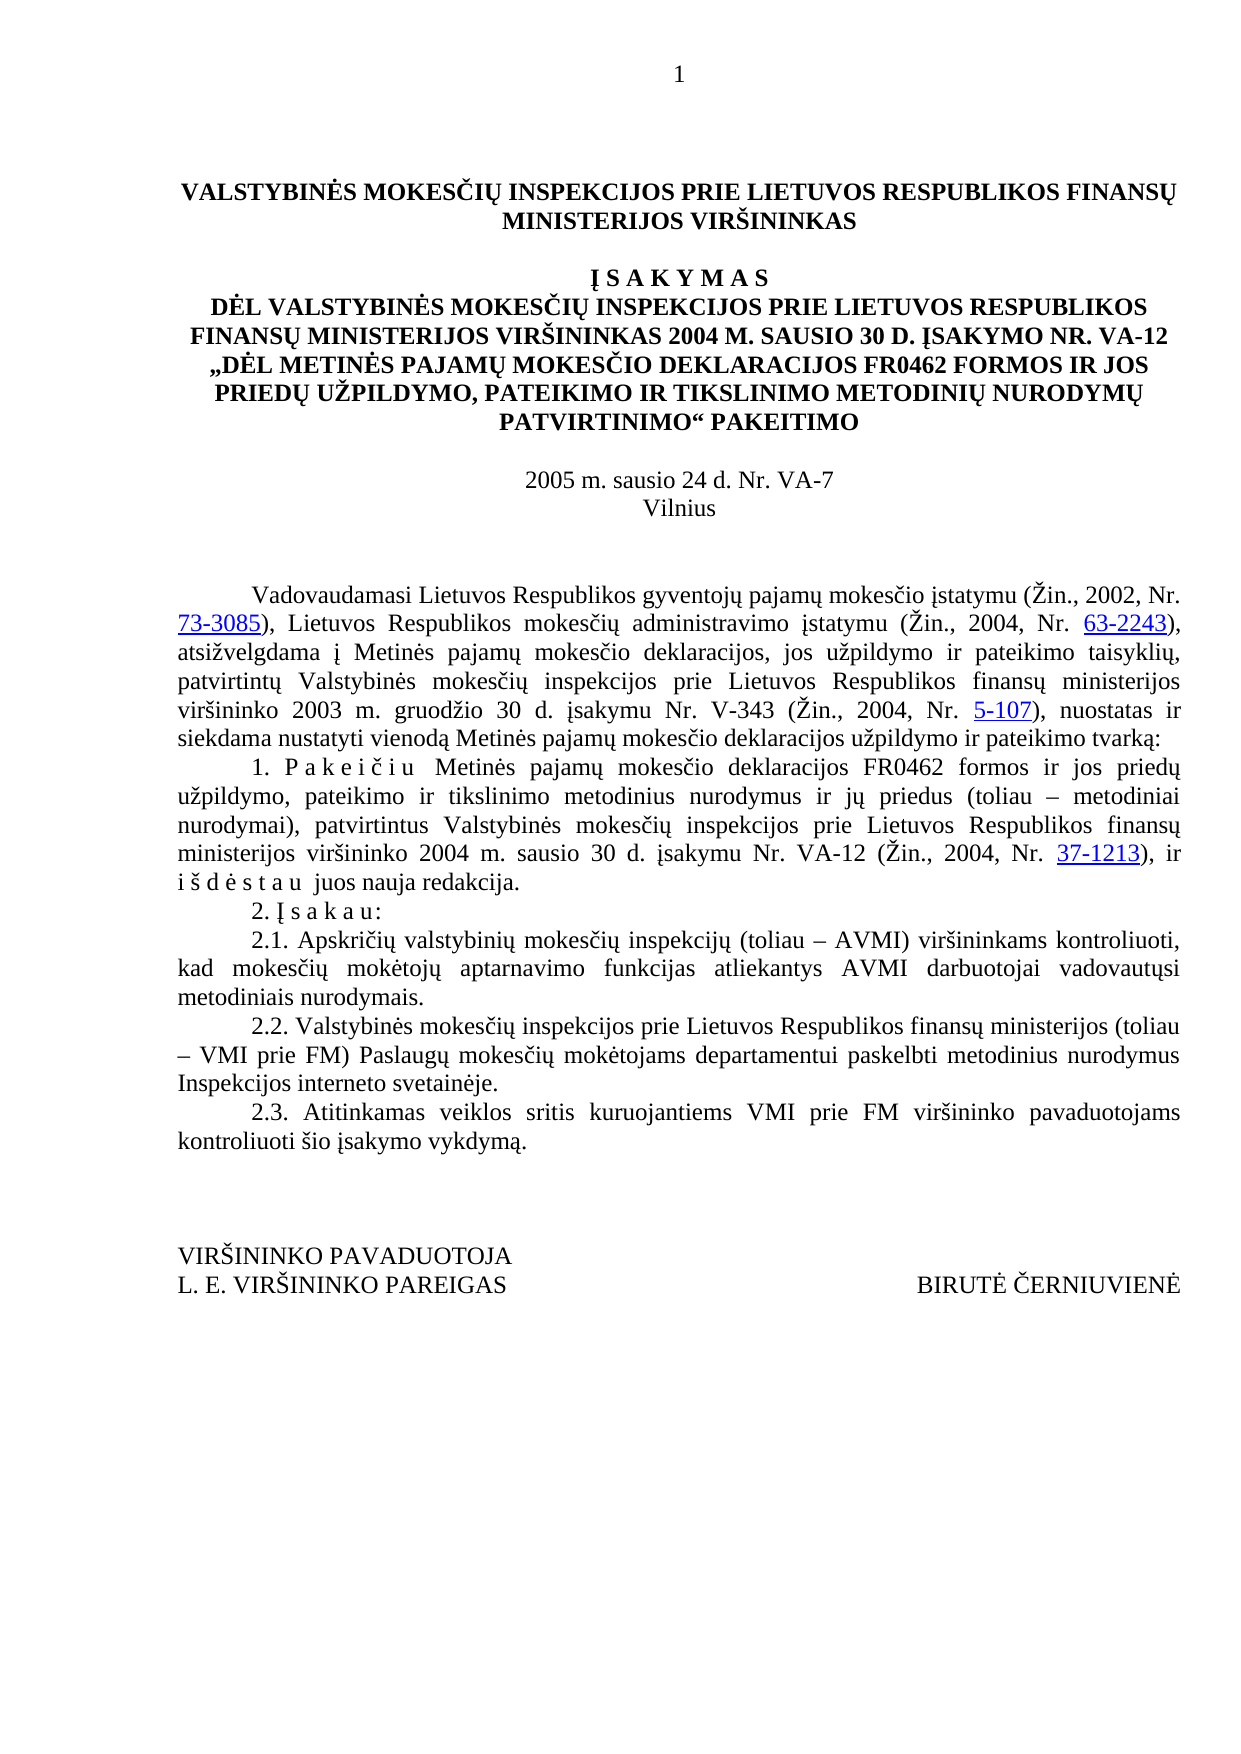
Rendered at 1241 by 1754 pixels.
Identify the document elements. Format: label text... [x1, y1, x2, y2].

text Vadovaudamasi Lietuvos Respublikos gyventojų pajamų mokesčio įstatymu (Žin., 2002, Nr. 73-3085), Lietuvos Respublikos mokesčių administravimo įstatymu (Žin., 2004, Nr. 63-2243), atsižvelgdama į Metinės pajamų mokesčio deklaracijos, jos užpildymo ir pateikimo taisyklių, patvirtintų Valstybinės mokesčių inspekcijos prie Lietuvos Respublikos finansų ministerijos viršininko 2003 m. gruodžio 30 d. įsakymu Nr. V-343 (Žin., 2004, Nr. 5-107), nuostatas ir siekdama nustatyti vienodą Metinės pajamų mokesčio deklaracijos užpildymo ir pateikimo tvarką: [177, 580, 1181, 752]
text 2.2. Valstybinės mokesčių inspekcijos prie Lietuvos Respublikos finansų ministerijos (toliau – VMI prie FM) Paslaugų mokesčių mokėtojams departamentui paskelbti metodinius nurodymus Inspekcijos interneto svetainėje. [177, 1011, 1181, 1097]
text Vilnius [177, 493, 1181, 522]
text L. E. VIRŠININKO PAREIGAS BIRUTĖ ČERNIUVIENĖ [177, 1270, 1181, 1298]
text 2.3. Atitinkamas veiklos sritis kuruojantiems VMI prie FM viršininko pavaduotojams kontroliuoti šio įsakymo vykdymą. [177, 1097, 1181, 1155]
text VIRŠININKO PAVADUOTOJA [177, 1241, 1181, 1270]
text DĖL VALSTYBINĖS MOKESČIŲ INSPEKCIJOS PRIE LIETUVOS RESPUBLIKOS FINANSŲ MINISTERIJOS VIRŠININKAS 2004 M. SAUSIO 30 D. ĮSAKYMO NR. VA-12 „DĖL METINĖS PAJAMŲ MOKESČIO DEKLARACIJOS FR0462 FORMOS IR JOS PRIEDŲ UŽPILDYMO, PATEIKIMO IR TIKSLINIMO METODINIŲ NURODYMŲ PATVIRTINIMO“ PAKEITIMO [177, 292, 1181, 436]
text 2. Įsakau: [177, 896, 1181, 925]
text Į S A K Y M A S [177, 263, 1181, 292]
text 2005 m. sausio 24 d. Nr. VA-7 [177, 465, 1181, 493]
text 2.1. Apskričių valstybinių mokesčių inspekcijų (toliau – AVMI) viršininkams kontroliuoti, kad mokesčių mokėtojų aptarnavimo funkcijas atliekantys AVMI darbuotojai vadovautųsi metodiniais nurodymais. [177, 925, 1181, 1011]
text VALSTYBINĖS MOKESČIŲ INSPEKCIJOS PRIE LIETUVOS RESPUBLIKOS FINANSŲ MINISTERIJOS VIRŠININKAS [177, 177, 1181, 235]
text 1. Pakeičiu Metinės pajamų mokesčio deklaracijos FR0462 formos ir jos priedų užpildymo, pateikimo ir tikslinimo metodinius nurodymus ir jų priedus (toliau – metodiniai nurodymai), patvirtintus Valstybinės mokesčių inspekcijos prie Lietuvos Respublikos finansų ministerijos viršininko 2004 m. sausio 30 d. įsakymu Nr. VA-12 (Žin., 2004, Nr. 37-1213), ir išdėstau juos nauja redakcija. [177, 752, 1181, 896]
